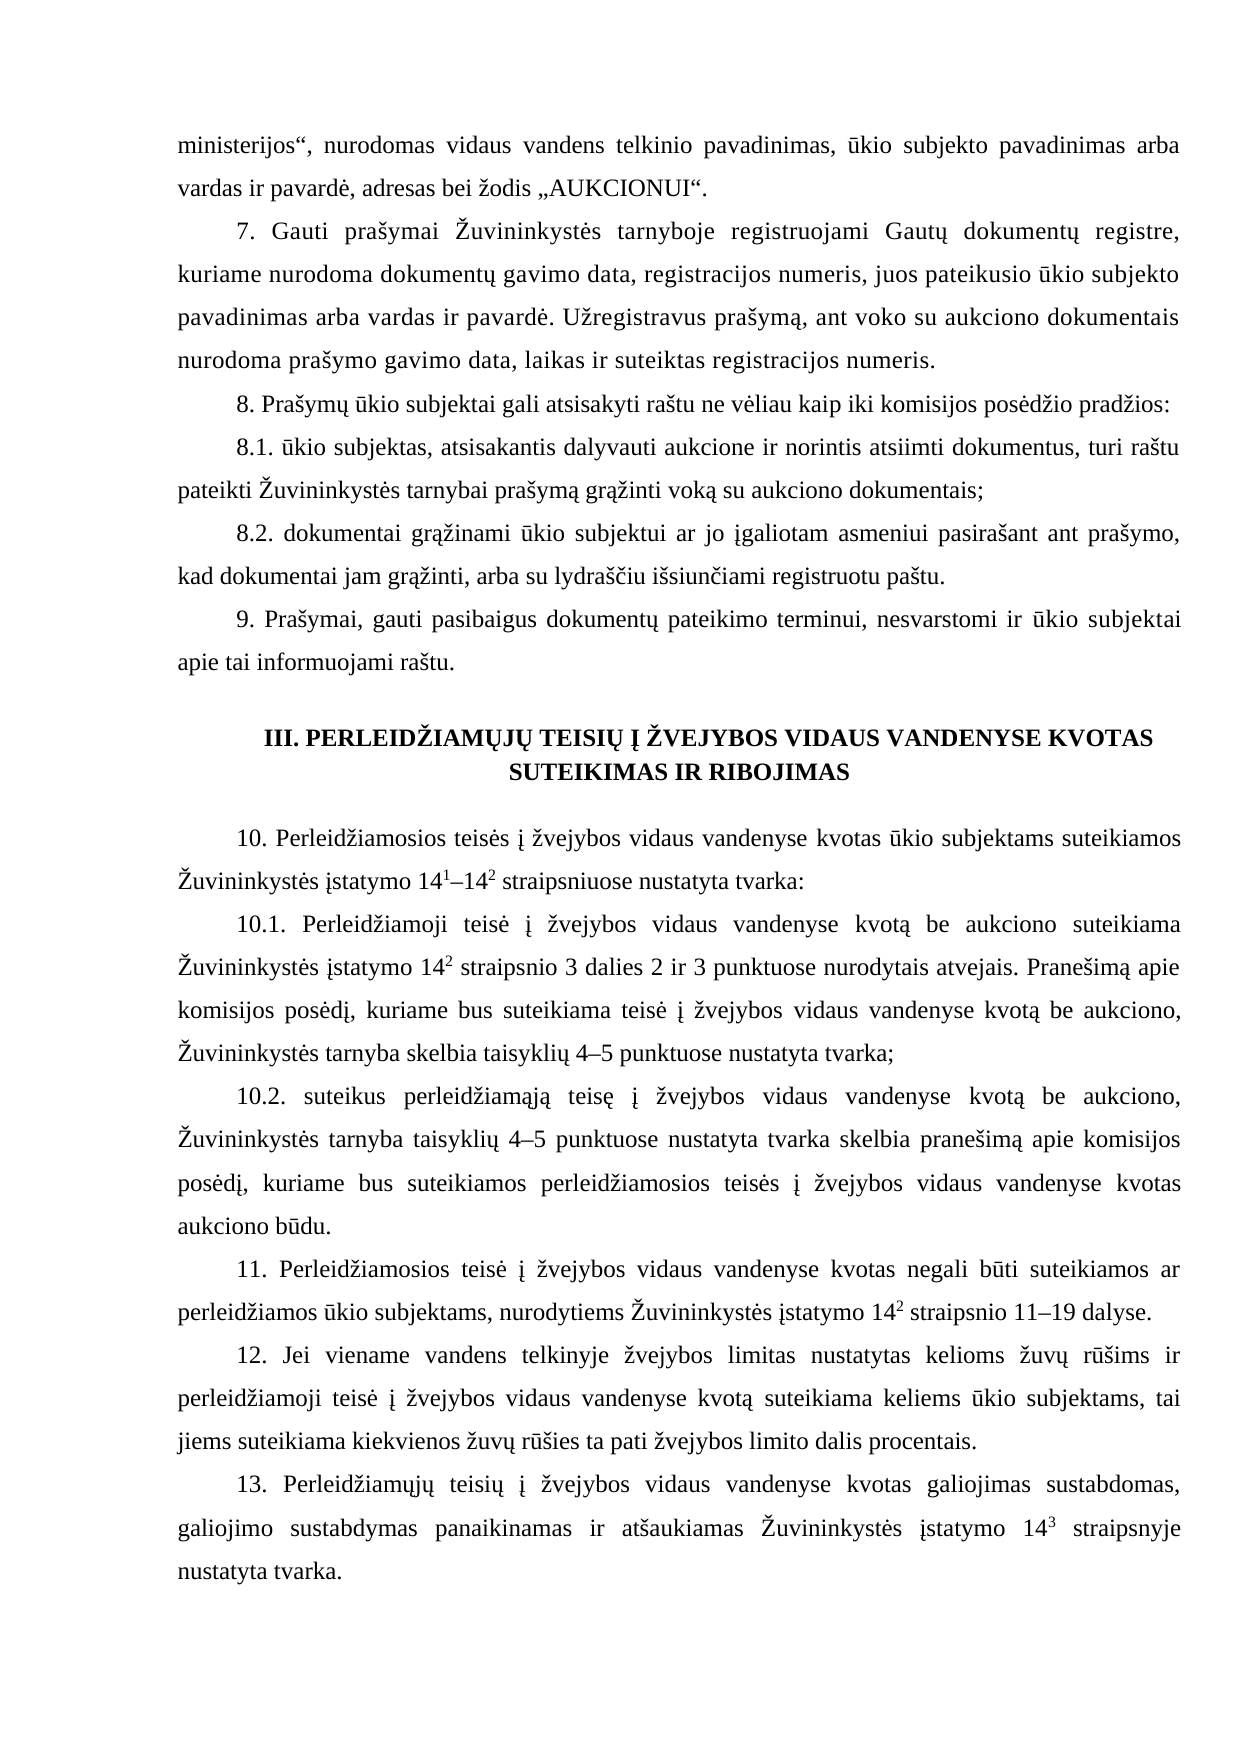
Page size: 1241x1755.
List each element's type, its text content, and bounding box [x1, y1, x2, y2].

text 8.1. ūkio subjektas, atsisakantis dalyvauti aukcione ir norintis atsiimti dokumentus, turi raštu pateikti Žuvininkystės tarnybai prašymą grąžinti voką su aukciono dokumentais; [177, 432, 1181, 504]
text 8. Prašymų ūkio subjektai gali atsisakyti raštu ne vėliau kaip iki komisijos posėdžio pradžios: [177, 389, 1181, 417]
text 10.2. suteikus perleidžiamąją teisę į žvejybos vidaus vandenyse kvotą be aukciono, Žuvininkystės tarnyba taisyklių 4–5 punktuose nustatyta tvarka skelbia pranešimą apie komisijos posėdį, kuriame bus suteikiamos perleidžiamosios teisės į žvejybos vidaus vandenyse kvotas aukciono būdu. [177, 1081, 1181, 1239]
text 9. Prašymai, gauti pasibaigus dokumentų pateikimo terminui, nesvarstomi ir ūkio subjektai apie tai informuojami raštu. [177, 604, 1181, 676]
text 11. Perleidžiamosios teisė į žvejybos vidaus vandenyse kvotas negali būti suteikiamos ar perleidžiamos ūkio subjektams, nurodytiems Žuvininkystės įstatymo 142 straipsnio 11–19 dalyse. [177, 1254, 1181, 1326]
text 7. Gauti prašymai Žuvininkystės tarnyboje registruojami Gautų dokumentų registre, kuriame nurodoma dokumentų gavimo data, registracijos numeris, juos pateikusio ūkio subjekto pavadinimas arba vardas ir pavardė. Užregistravus prašymą, ant voko su aukciono dokumentais nurodoma prašymo gavimo data, laikas ir suteiktas registracijos numeris. [177, 216, 1181, 374]
text ministerijos“, nurodomas vidaus vandens telkinio pavadinimas, ūkio subjekto pavadinimas arba vardas ir pavardė, adresas bei žodis „aukcionUI“. [177, 130, 1181, 202]
text 12. Jei viename vandens telkinyje žvejybos limitas nustatytas kelioms žuvų rūšims ir perleidžiamoji teisė į žvejybos vidaus vandenyse kvotą suteikiama keliems ūkio subjektams, tai jiems suteikiama kiekvienos žuvų rūšies ta pati žvejybos limito dalis procentais. [177, 1340, 1181, 1455]
text III. perleidžiamŲJŲ teisIŲ į žvejybos vidaus vandenyse kvotAs suteikimas ir ribojimas [177, 723, 1181, 785]
text 8.2. dokumentai grąžinami ūkio subjektui ar jo įgaliotam asmeniui pasirašant ant prašymo, kad dokumentai jam grąžinti, arba su lydraščiu išsiunčiami registruotu paštu. [177, 518, 1181, 590]
text 13. Perleidžiamųjų teisių į žvejybos vidaus vandenyse kvotas galiojimas sustabdomas, galiojimo sustabdymas panaikinamas ir atšaukiamas Žuvininkystės įstatymo 143 straipsnyje nustatyta tvarka. [177, 1469, 1181, 1584]
text 10.1. Perleidžiamoji teisė į žvejybos vidaus vandenyse kvotą be aukciono suteikiama Žuvininkystės įstatymo 142 straipsnio 3 dalies 2 ir 3 punktuose nurodytais atvejais. Pranešimą apie komisijos posėdį, kuriame bus suteikiama teisė į žvejybos vidaus vandenyse kvotą be aukciono, Žuvininkystės tarnyba skelbia taisyklių 4–5 punktuose nustatyta tvarka; [177, 909, 1181, 1067]
text 10. Perleidžiamosios teisės į žvejybos vidaus vandenyse kvotas ūkio subjektams suteikiamos Žuvininkystės įstatymo 141–142 straipsniuose nustatyta tvarka: [177, 823, 1181, 894]
